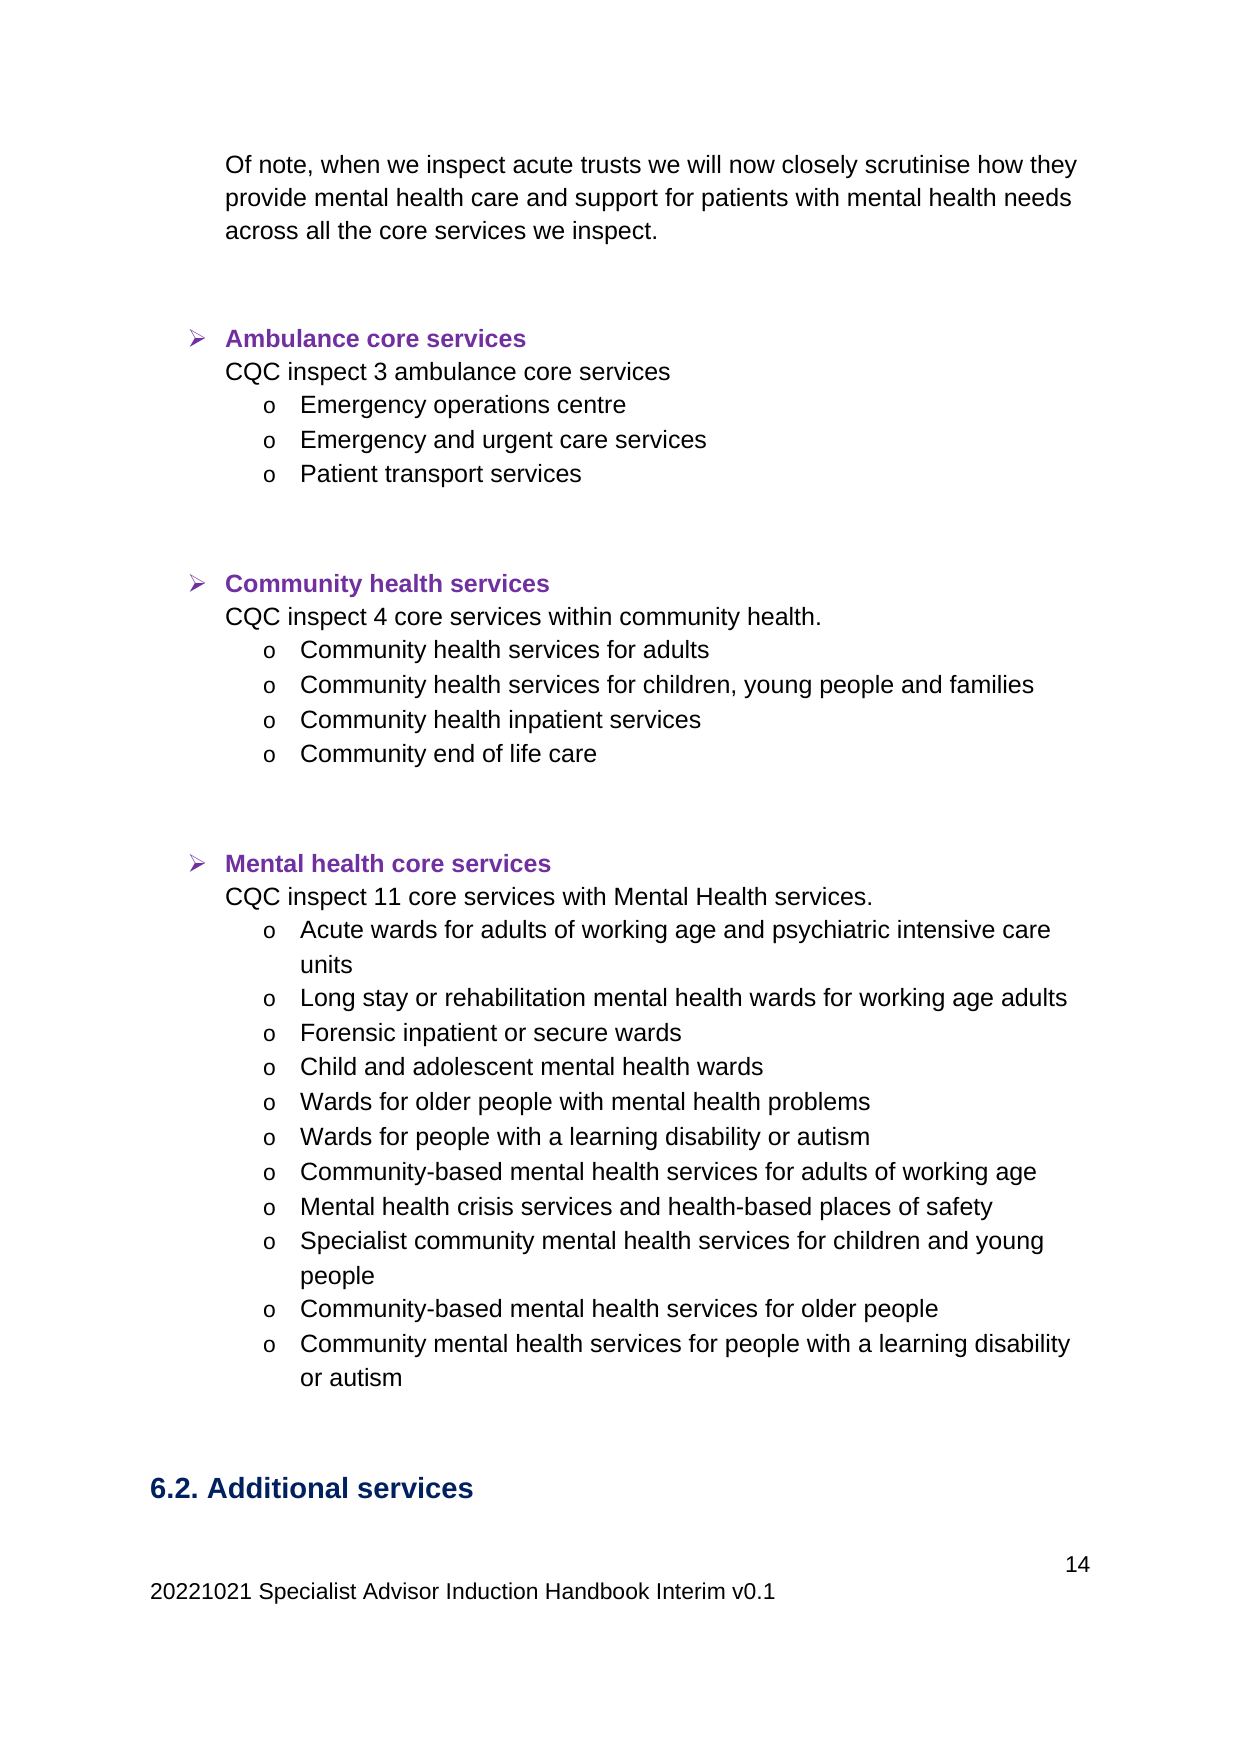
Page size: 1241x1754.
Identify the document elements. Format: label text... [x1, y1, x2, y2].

list CQC inspect 3 ambulance core services [225, 357, 1090, 386]
list Specialist community mental health services for children and young people [262, 1226, 1090, 1289]
list Community-based mental health services for adults of working age [262, 1157, 1090, 1187]
list CQC inspect 11 core services with Mental Health services. [225, 882, 1090, 911]
list Community-based mental health services for older people [262, 1294, 1090, 1324]
text Of note, when we inspect acute trusts we will now closely scrutinise how they provide mental health care and support for patients with mental health needs across all the core services we inspect. [225, 150, 1090, 245]
list Community end of life care [262, 739, 1090, 770]
text 6.2. Additional services [150, 1471, 1090, 1504]
list Wards for people with a learning disability or autism [262, 1122, 1090, 1152]
list Emergency operations centre [262, 390, 1090, 420]
list Acute wards for adults of working age and psychiatric intensive care units [262, 915, 1090, 978]
list Patient transport services [262, 459, 1090, 490]
list Community health services [187, 569, 1090, 598]
list Community health inpatient services [262, 705, 1090, 735]
list Forensic inpatient or secure wards [262, 1017, 1090, 1048]
list Emergency and urgent care services [262, 425, 1090, 455]
list Community health services for adults [262, 635, 1090, 665]
list Wards for older people with mental health problems [262, 1087, 1090, 1117]
list Mental health crisis services and health-based places of safety [262, 1191, 1090, 1222]
list Long stay or rehabilitation mental health wards for working age adults [262, 983, 1090, 1013]
list Child and adolescent mental health wards [262, 1052, 1090, 1083]
list Mental health core services [187, 849, 1090, 878]
list Community mental health services for people with a learning disability or autism [262, 1329, 1090, 1392]
list Ambulance core services [187, 324, 1090, 353]
list Community health services for children, young people and families [262, 670, 1090, 700]
list CQC inspect 4 core services within community health. [225, 602, 1090, 631]
